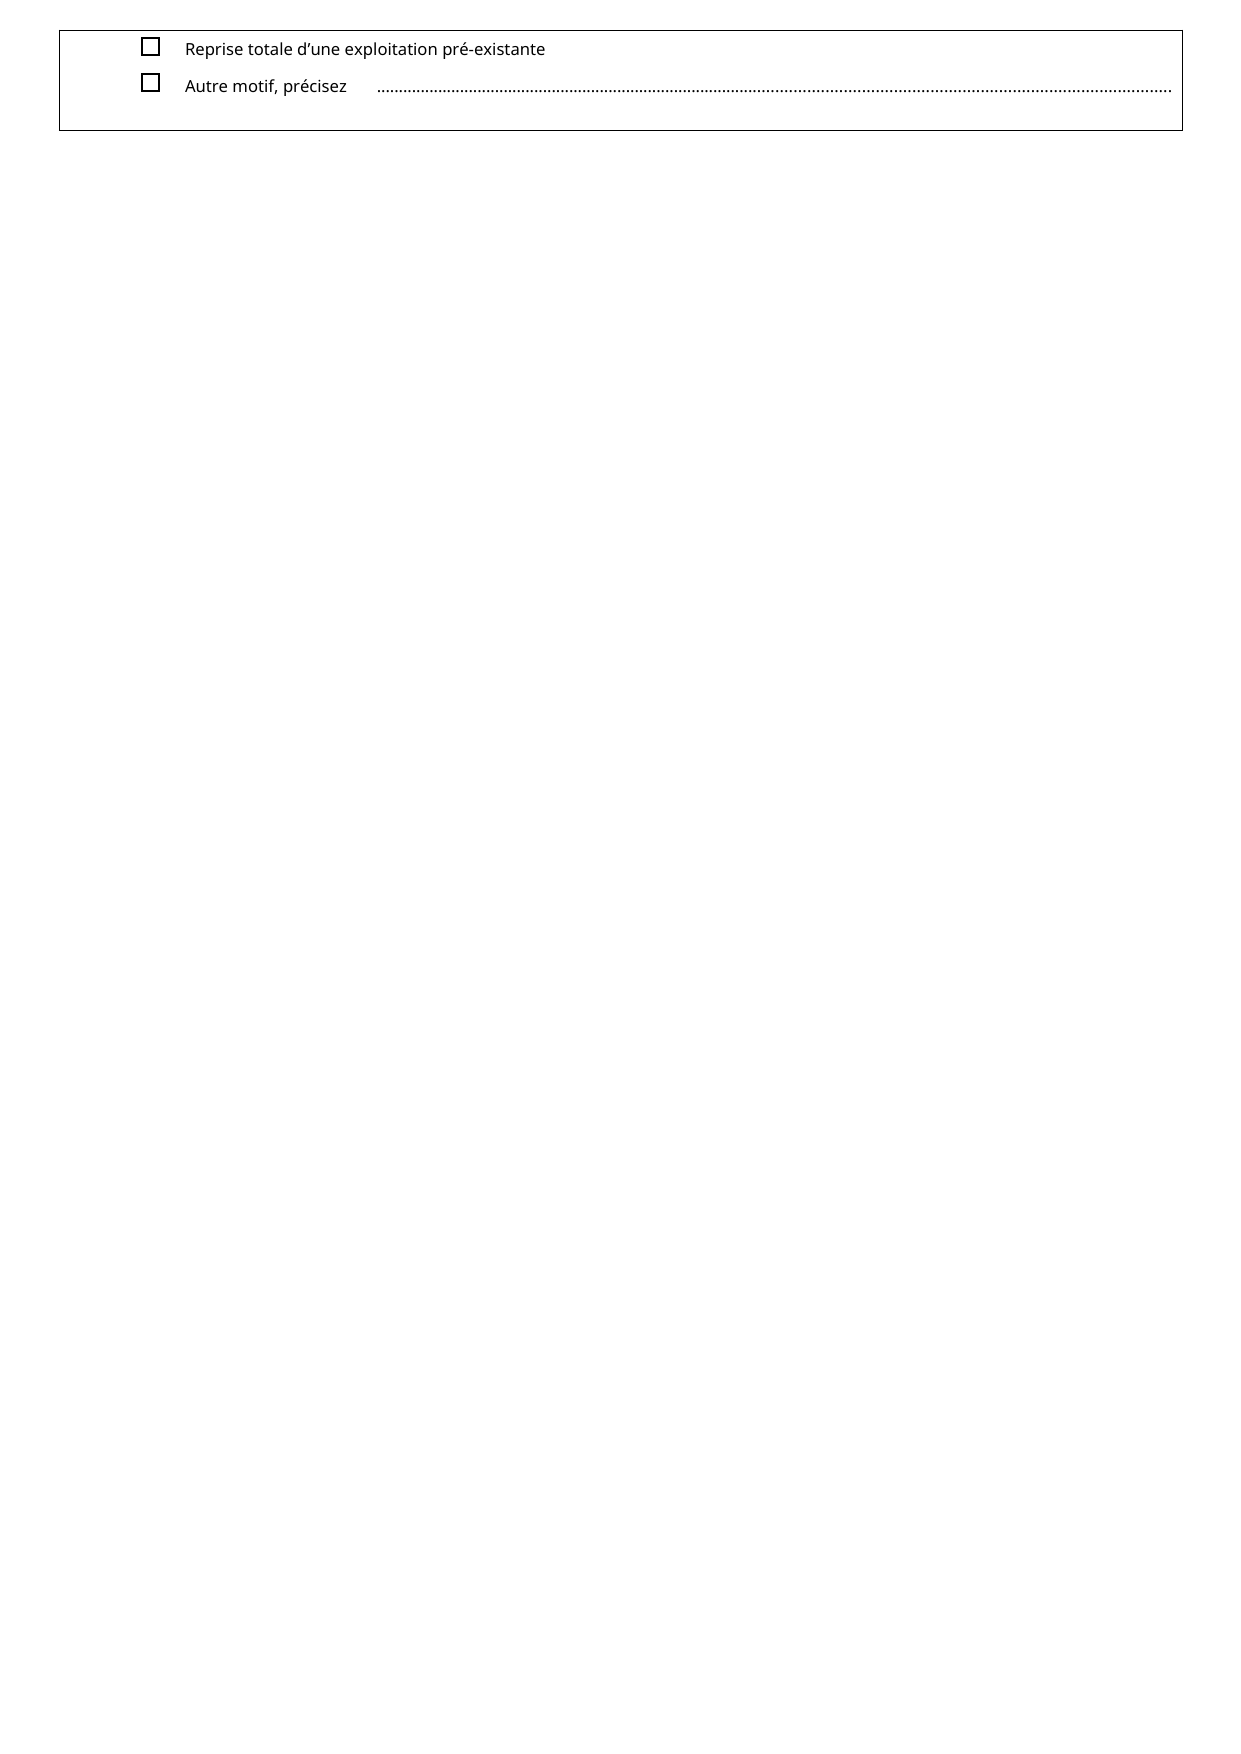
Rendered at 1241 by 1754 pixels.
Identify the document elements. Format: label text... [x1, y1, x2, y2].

table_header A quelle date a-t-elle été créée ? |__|__|__|__|__|__|__|__| SAU (en ha) |__|__|__| Pour quels motifs (plusieurs réponses possibles) ? Changement de régime juridique ? Précisez le statut juridique et la dénomination sociale complète précédents : Installation avec DJA et/ou prêt JA Oui Non Reprise totale d’une exploitation pré-existante Autre motif, précisez [60, 31, 1182, 130]
